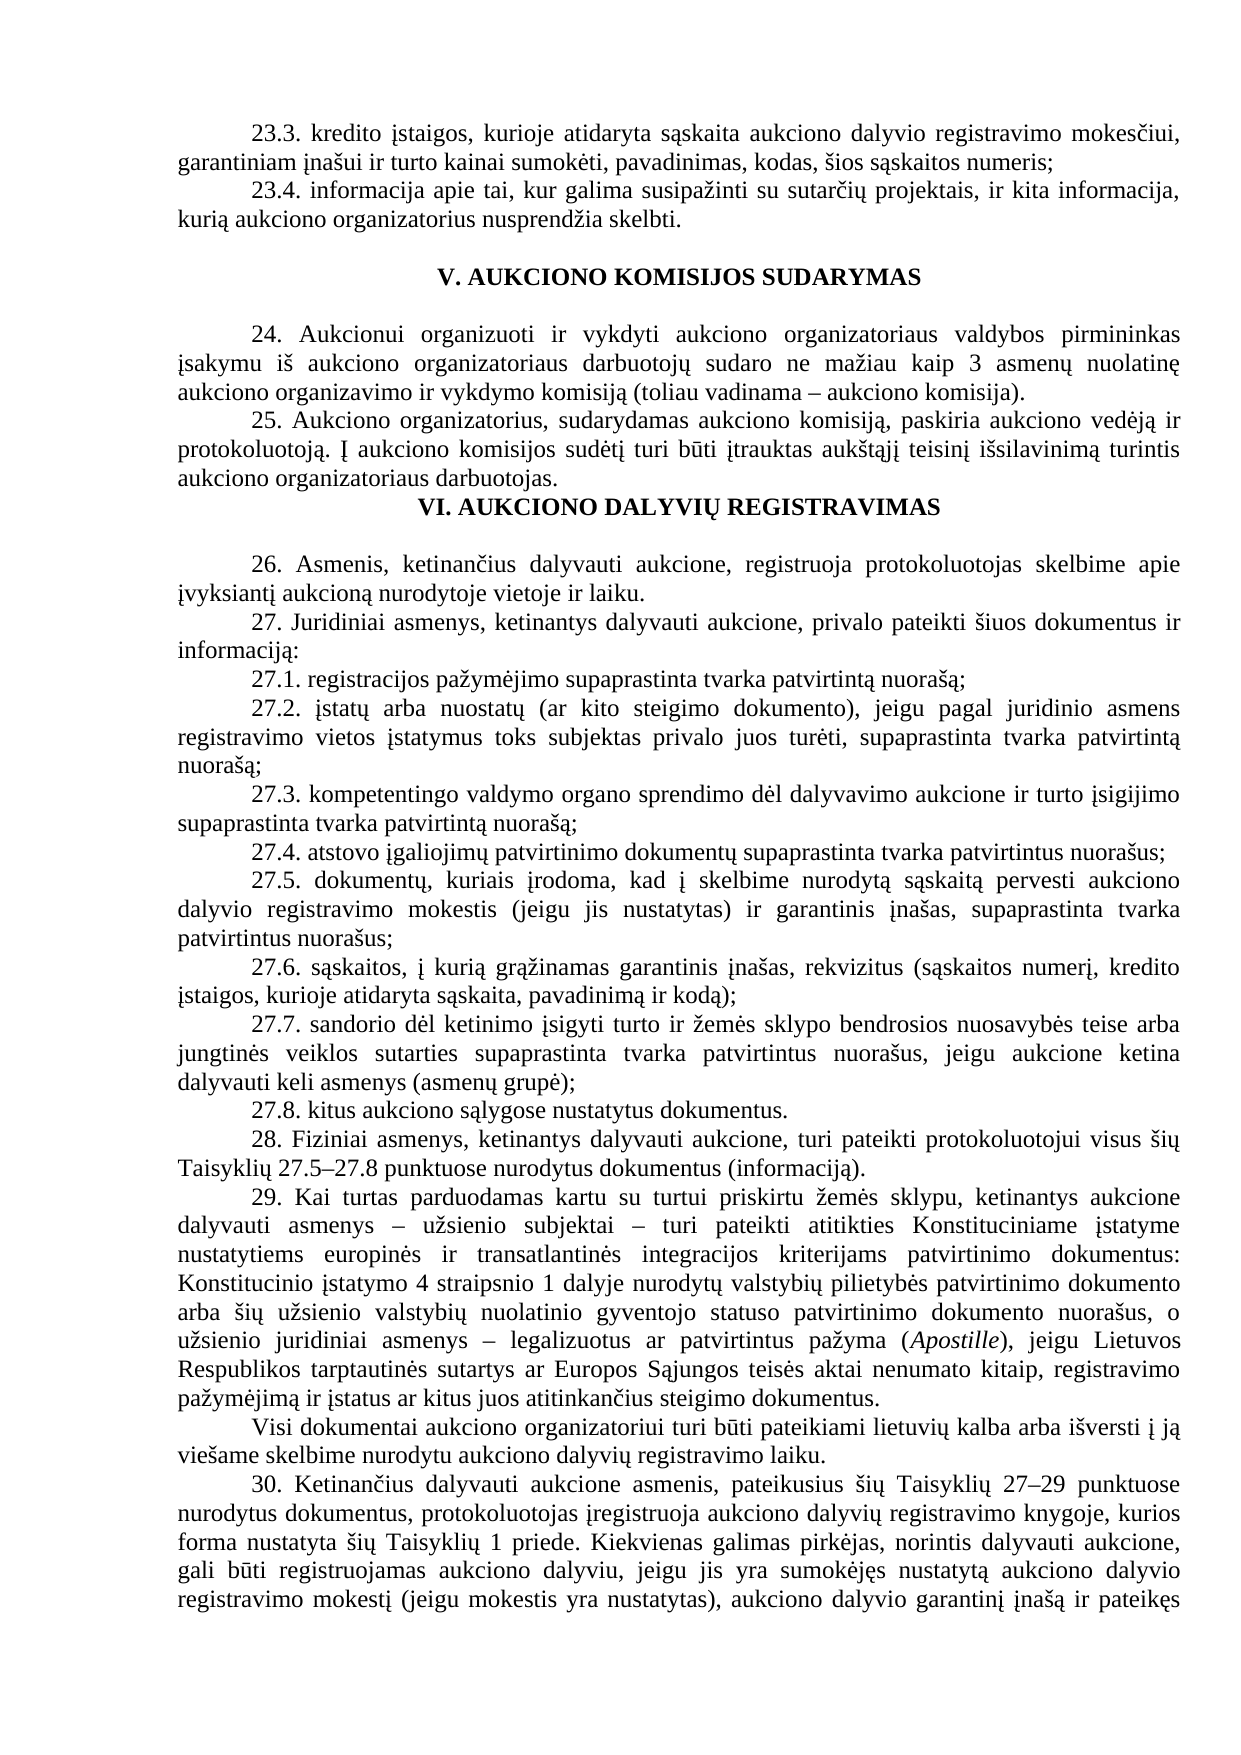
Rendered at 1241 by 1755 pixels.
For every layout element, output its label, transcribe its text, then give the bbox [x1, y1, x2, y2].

text 24. Aukcionui organizuoti ir vykdyti aukciono organizatoriaus valdybos pirmininkas įsakymu iš aukciono organizatoriaus darbuotojų sudaro ne mažiau kaip 3 asmenų nuolatinę aukciono organizavimo ir vykdymo komisiją (toliau vadinama – aukciono komisija). [177, 319, 1181, 406]
text 27.3. kompetentingo valdymo organo sprendimo dėl dalyvavimo aukcione ir turto įsigijimo supaprastinta tvarka patvirtintą nuorašą; [177, 779, 1181, 837]
text 23.3. kredito įstaigos, kurioje atidaryta sąskaita aukciono dalyvio registravimo mokesčiui, garantiniam įnašui ir turto kainai sumokėti, pavadinimas, kodas, šios sąskaitos numeris; [177, 118, 1181, 176]
text 23.4. informacija apie tai, kur galima susipažinti su sutarčių projektais, ir kita informacija, kurią aukciono organizatorius nusprendžia skelbti. [177, 176, 1181, 233]
text 25. Aukciono organizatorius, sudarydamas aukciono komisiją, paskiria aukciono vedėją ir protokoluotoją. Į aukciono komisijos sudėtį turi būti įtrauktas aukštąjį teisinį išsilavinimą turintis aukciono organizatoriaus darbuotojas. [177, 406, 1181, 492]
text 30. Ketinančius dalyvauti aukcione asmenis, pateikusius šių Taisyklių 27–29 punktuose nurodytus dokumentus, protokoluotojas įregistruoja aukciono dalyvių registravimo knygoje, kurios forma nustatyta šių Taisyklių 1 priede. Kiekvienas galimas pirkėjas, norintis dalyvauti aukcione, gali būti registruojamas aukciono dalyviu, jeigu jis yra sumokėjęs nustatytą aukciono dalyvio registravimo mokestį (jeigu mokestis yra nustatytas), aukciono dalyvio garantinį įnašą ir pateikęs [177, 1469, 1181, 1613]
text 27.5. dokumentų, kuriais įrodoma, kad į skelbime nurodytą sąskaitą pervesti aukciono dalyvio registravimo mokestis (jeigu jis nustatytas) ir garantinis įnašas, supaprastinta tvarka patvirtintus nuorašus; [177, 866, 1181, 952]
text V. AUKCIONO KOMISIJOS SUDARYMAS [177, 262, 1181, 291]
text 27.7. sandorio dėl ketinimo įsigyti turto ir žemės sklypo bendrosios nuosavybės teise arba jungtinės veiklos sutarties supaprastinta tvarka patvirtintus nuorašus, jeigu aukcione ketina dalyvauti keli asmenys (asmenų grupė); [177, 1009, 1181, 1096]
text 26. Asmenis, ketinančius dalyvauti aukcione, registruoja protokoluotojas skelbime apie įvyksiantį aukcioną nurodytoje vietoje ir laiku. [177, 549, 1181, 607]
text 27.2. įstatų arba nuostatų (ar kito steigimo dokumento), jeigu pagal juridinio asmens registravimo vietos įstatymus toks subjektas privalo juos turėti, supaprastinta tvarka patvirtintą nuorašą; [177, 693, 1181, 779]
text 27.8. kitus aukciono sąlygose nustatytus dokumentus. [177, 1096, 1181, 1124]
text 28. Fiziniai asmenys, ketinantys dalyvauti aukcione, turi pateikti protokoluotojui visus šių Taisyklių 27.5–27.8 punktuose nurodytus dokumentus (informaciją). [177, 1124, 1181, 1182]
text 27.1. registracijos pažymėjimo supaprastinta tvarka patvirtintą nuorašą; [177, 664, 1181, 693]
text 27.6. sąskaitos, į kurią grąžinamas garantinis įnašas, rekvizitus (sąskaitos numerį, kredito įstaigos, kurioje atidaryta sąskaita, pavadinimą ir kodą); [177, 952, 1181, 1009]
text 27.4. atstovo įgaliojimų patvirtinimo dokumentų supaprastinta tvarka patvirtintus nuorašus; [177, 837, 1181, 866]
text Visi dokumentai aukciono organizatoriui turi būti pateikiami lietuvių kalba arba išversti į ją viešame skelbime nurodytu aukciono dalyvių registravimo laiku. [177, 1412, 1181, 1469]
text VI. AUKCIONO DALYVIŲ REGISTRAVIMAS [177, 492, 1181, 521]
text 29. Kai turtas parduodamas kartu su turtui priskirtu žemės sklypu, ketinantys aukcione dalyvauti asmenys – užsienio subjektai – turi pateikti atitikties Konstituciniame įstatyme nustatytiems europinės ir transatlantinės integracijos kriterijams patvirtinimo dokumentus: Konstitucinio įstatymo 4 straipsnio 1 dalyje nurodytų valstybių pilietybės patvirtinimo dokumento arba šių užsienio valstybių nuolatinio gyventojo statuso patvirtinimo dokumento nuorašus, o užsienio juridiniai asmenys – legalizuotus ar patvirtintus pažyma (Apostille), jeigu Lietuvos Respublikos tarptautinės sutartys ar Europos Sąjungos teisės aktai nenumato kitaip, registravimo pažymėjimą ir įstatus ar kitus juos atitinkančius steigimo dokumentus. [177, 1182, 1181, 1412]
text 27. Juridiniai asmenys, ketinantys dalyvauti aukcione, privalo pateikti šiuos dokumentus ir informaciją: [177, 607, 1181, 664]
